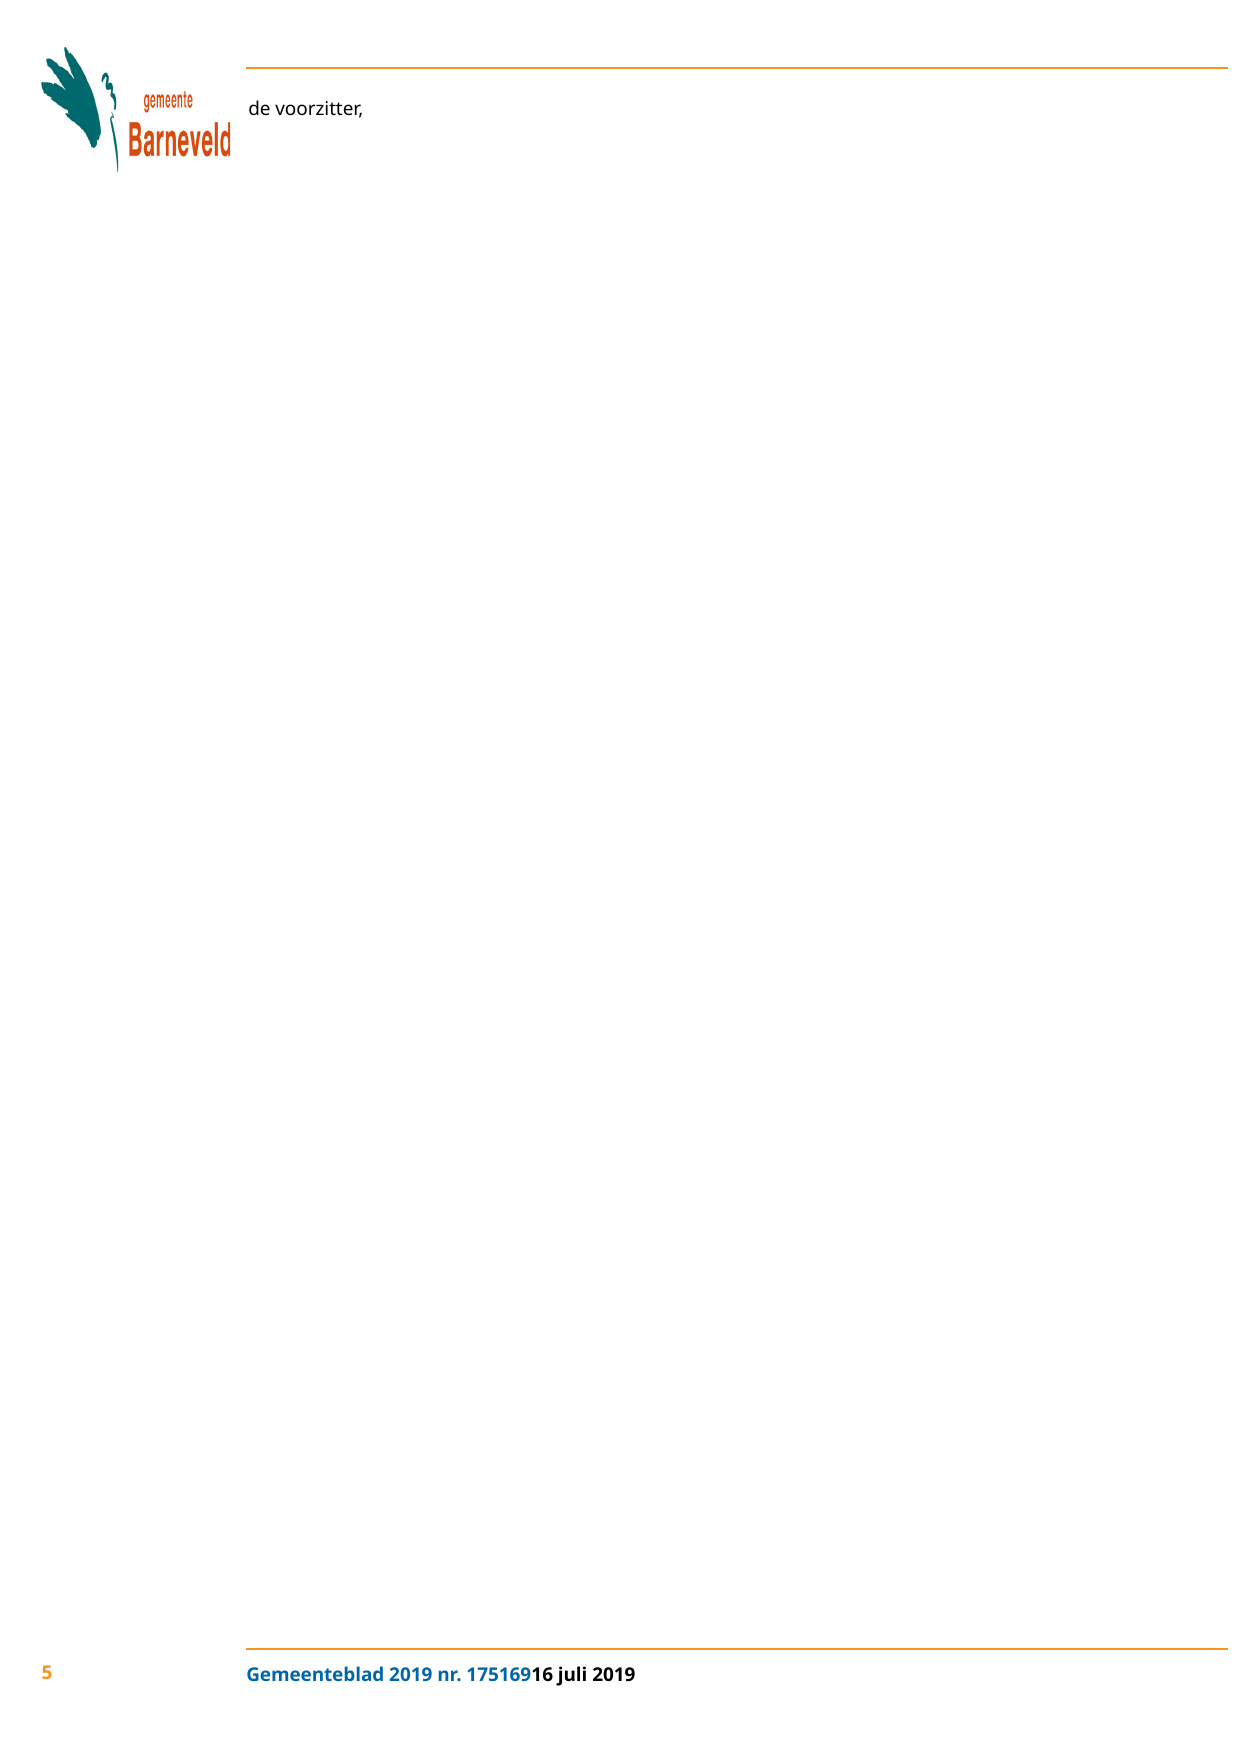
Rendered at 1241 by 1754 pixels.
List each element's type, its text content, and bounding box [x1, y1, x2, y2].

picture [41, 47, 231, 172]
text de voorzitter, [248, 95, 1152, 121]
